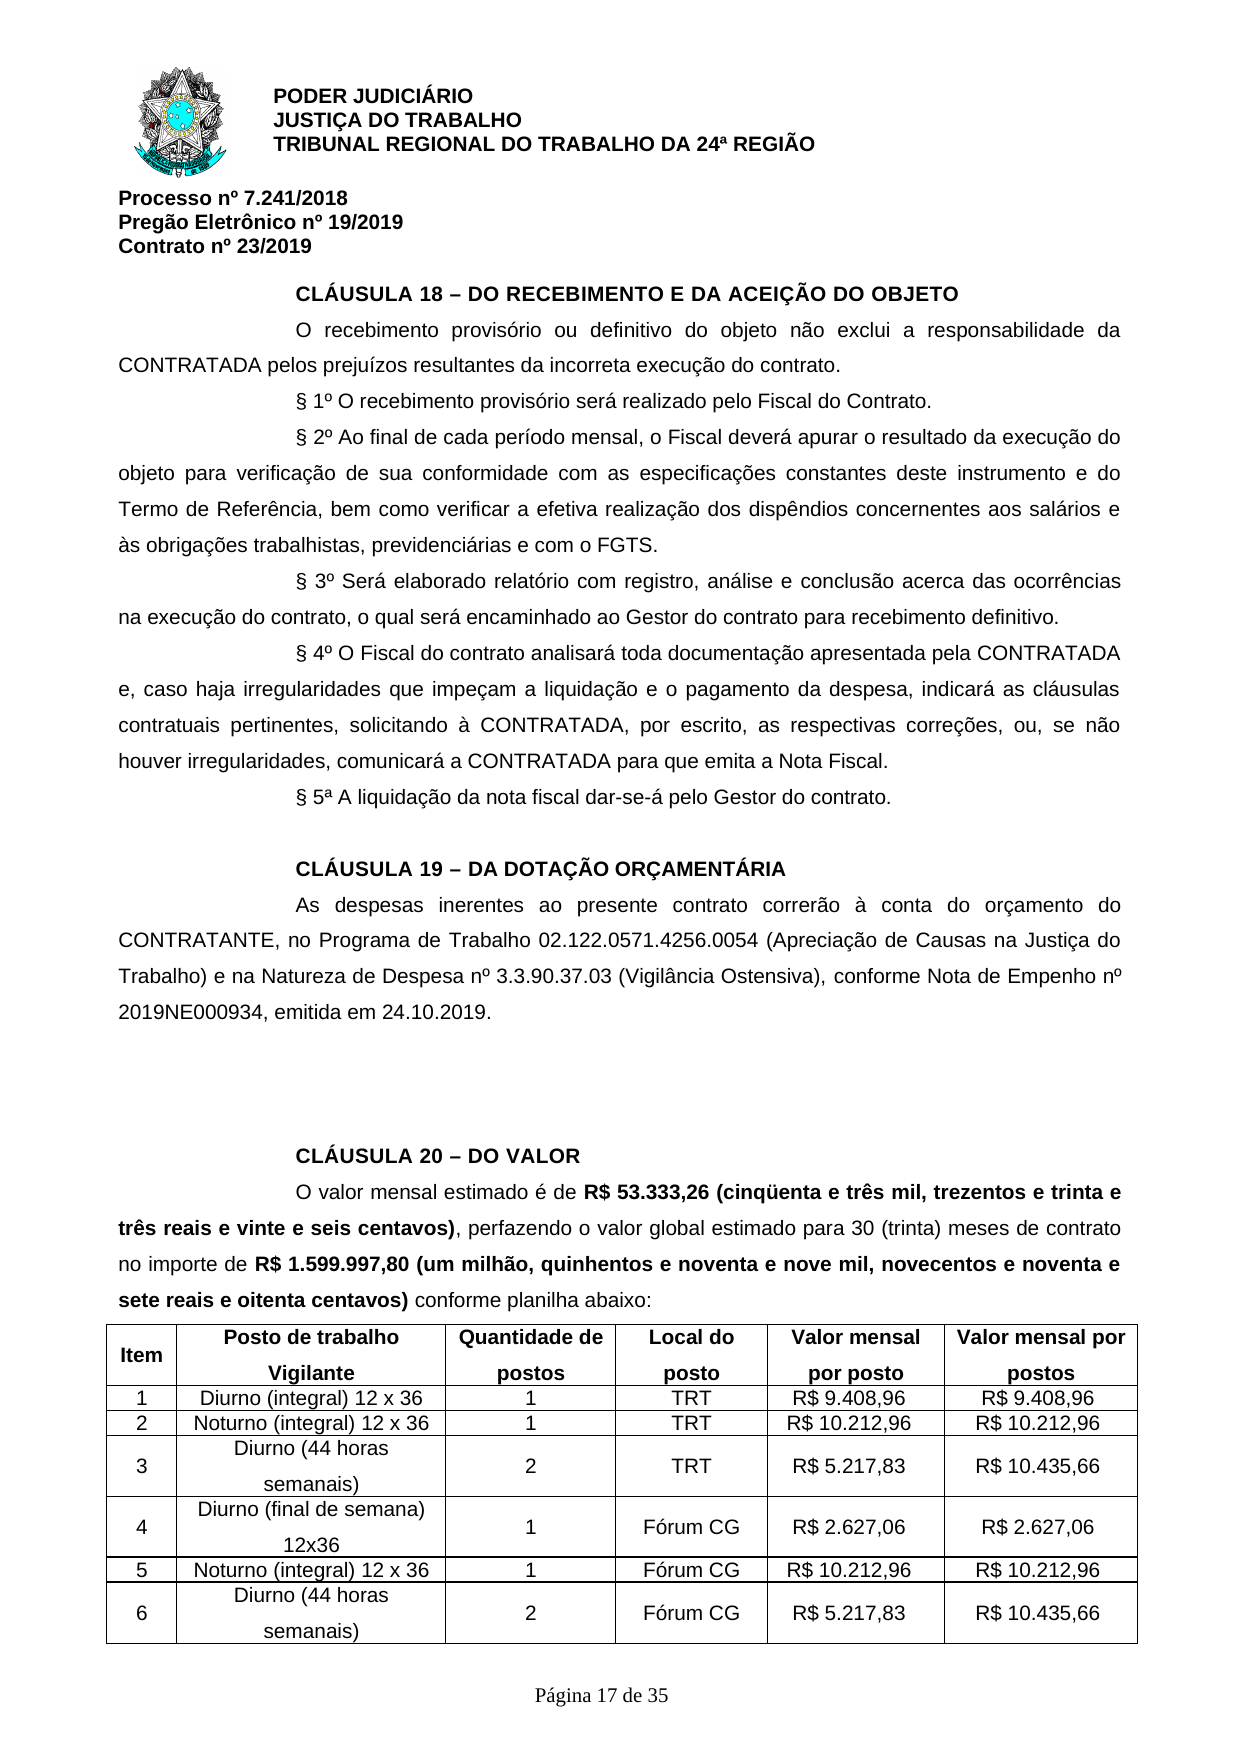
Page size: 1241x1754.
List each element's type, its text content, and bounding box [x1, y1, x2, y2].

table_cell R$ 10.212,96 [945, 1558, 1137, 1581]
table_header Valor mensal por postos [945, 1325, 1137, 1384]
text As despesas inerentes ao presente contrato correrão à conta do orçamento do CONTRATANTE, no Programa de Trabalho 02.122.0571.4256.0054 (Apreciação de Causas na Justiça do Trabalho) e na Natureza de Despesa nº 3.3.90.37.03 (Vigilância Ostensiva), conforme Nota de Empenho nº 2019NE000934, emitida em 24.10.2019. [118, 892, 1122, 1024]
table_cell R$ 10.212,96 [768, 1558, 944, 1581]
table_cell R$ 10.435,66 [945, 1436, 1137, 1496]
text O valor mensal estimado é de R$ 53.333,26 (cinqüenta e três mil, trezentos e trinta e três reais e vinte e seis centavos), perfazendo o valor global estimado para 30 (trinta) meses de contrato no importe de R$ 1.599.997,80 (um milhão, quinhentos e noventa e nove mil, novecentos e noventa e sete reais e oitenta centavos) conforme planilha abaixo: [118, 1180, 1122, 1312]
text CLÁUSULA 19 – DA DOTAÇÃO ORÇAMENTÁRIA [118, 856, 1122, 880]
text § 1º O recebimento provisório será realizado pelo Fiscal do Contrato. [118, 389, 1122, 413]
table_cell Diurno (integral) 12 x 36 [177, 1386, 445, 1409]
table_cell R$ 9.408,96 [945, 1386, 1137, 1409]
table_cell 1 [446, 1386, 615, 1409]
text § 5ª A liquidação da nota fiscal dar-se-á pelo Gestor do contrato. [118, 784, 1122, 808]
picture [133, 66, 228, 178]
table_cell 2 [446, 1436, 615, 1496]
table_cell Noturno (integral) 12 x 36 [177, 1411, 445, 1434]
table_cell 2 [446, 1583, 615, 1642]
table_cell R$ 2.627,06 [768, 1497, 944, 1556]
table_cell Diurno (44 horas semanais) [177, 1436, 445, 1496]
table_cell R$ 10.212,96 [768, 1411, 944, 1434]
table_cell 6 [107, 1583, 176, 1642]
table_cell Diurno (final de semana) 12x36 [177, 1497, 445, 1556]
table_cell R$ 5.217,83 [768, 1583, 944, 1642]
table_cell R$ 10.435,66 [945, 1583, 1137, 1642]
table_cell 1 [446, 1497, 615, 1556]
table_cell TRT [616, 1386, 767, 1409]
table_cell 2 [107, 1411, 176, 1434]
table_cell TRT [616, 1436, 767, 1496]
text § 4º O Fiscal do contrato analisará toda documentação apresentada pela CONTRATADA e, caso haja irregularidades que impeçam a liquidação e o pagamento da despesa, indicará as cláusulas contratuais pertinentes, solicitando à CONTRATADA, por escrito, as respectivas correções, ou, se não houver irregularidades, comunicará a CONTRATADA para que emita a Nota Fiscal. [118, 641, 1122, 773]
table_cell R$ 2.627,06 [945, 1497, 1137, 1556]
table_header Posto de trabalho Vigilante [177, 1325, 445, 1384]
text CLÁUSULA 18 – DO RECEBIMENTO E DA ACEIÇÃO DO OBJETO [118, 281, 1119, 305]
table_cell 5 [107, 1558, 176, 1581]
table_cell Fórum CG [616, 1558, 767, 1581]
table_cell Fórum CG [616, 1583, 767, 1642]
text O recebimento provisório ou definitivo do objeto não exclui a responsabilidade da CONTRATADA pelos prejuízos resultantes da incorreta execução do contrato. [118, 317, 1122, 377]
table_cell Noturno (integral) 12 x 36 [177, 1558, 445, 1581]
table_cell 4 [107, 1497, 176, 1556]
text CLÁUSULA 20 – DO VALOR [118, 1144, 1119, 1168]
text § 2º Ao final de cada período mensal, o Fiscal deverá apurar o resultado da execução do objeto para verificação de sua conformidade com as especificações constantes deste instrumento e do Termo de Referência, bem como verificar a efetiva realização dos dispêndios concernentes aos salários e às obrigações trabalhistas, previdenciárias e com o FGTS. [118, 425, 1122, 557]
table_header Local do posto [616, 1325, 767, 1384]
table_cell 1 [107, 1386, 176, 1409]
table_cell R$ 10.212,96 [945, 1411, 1137, 1434]
table_cell R$ 9.408,96 [768, 1386, 944, 1409]
table_cell TRT [616, 1411, 767, 1434]
table_cell 1 [446, 1411, 615, 1434]
table_cell Diurno (44 horas semanais) [177, 1583, 445, 1642]
table_header Quantidade de postos [446, 1325, 615, 1384]
table_header Item [107, 1325, 176, 1384]
table_cell 1 [446, 1558, 615, 1581]
table_cell 3 [107, 1436, 176, 1496]
text § 3º Será elaborado relatório com registro, análise e conclusão acerca das ocorrências na execução do contrato, o qual será encaminhado ao Gestor do contrato para recebimento definitivo. [118, 569, 1122, 629]
table_cell Fórum CG [616, 1497, 767, 1556]
table_cell R$ 5.217,83 [768, 1436, 944, 1496]
table_header Valor mensal por posto [768, 1325, 944, 1384]
